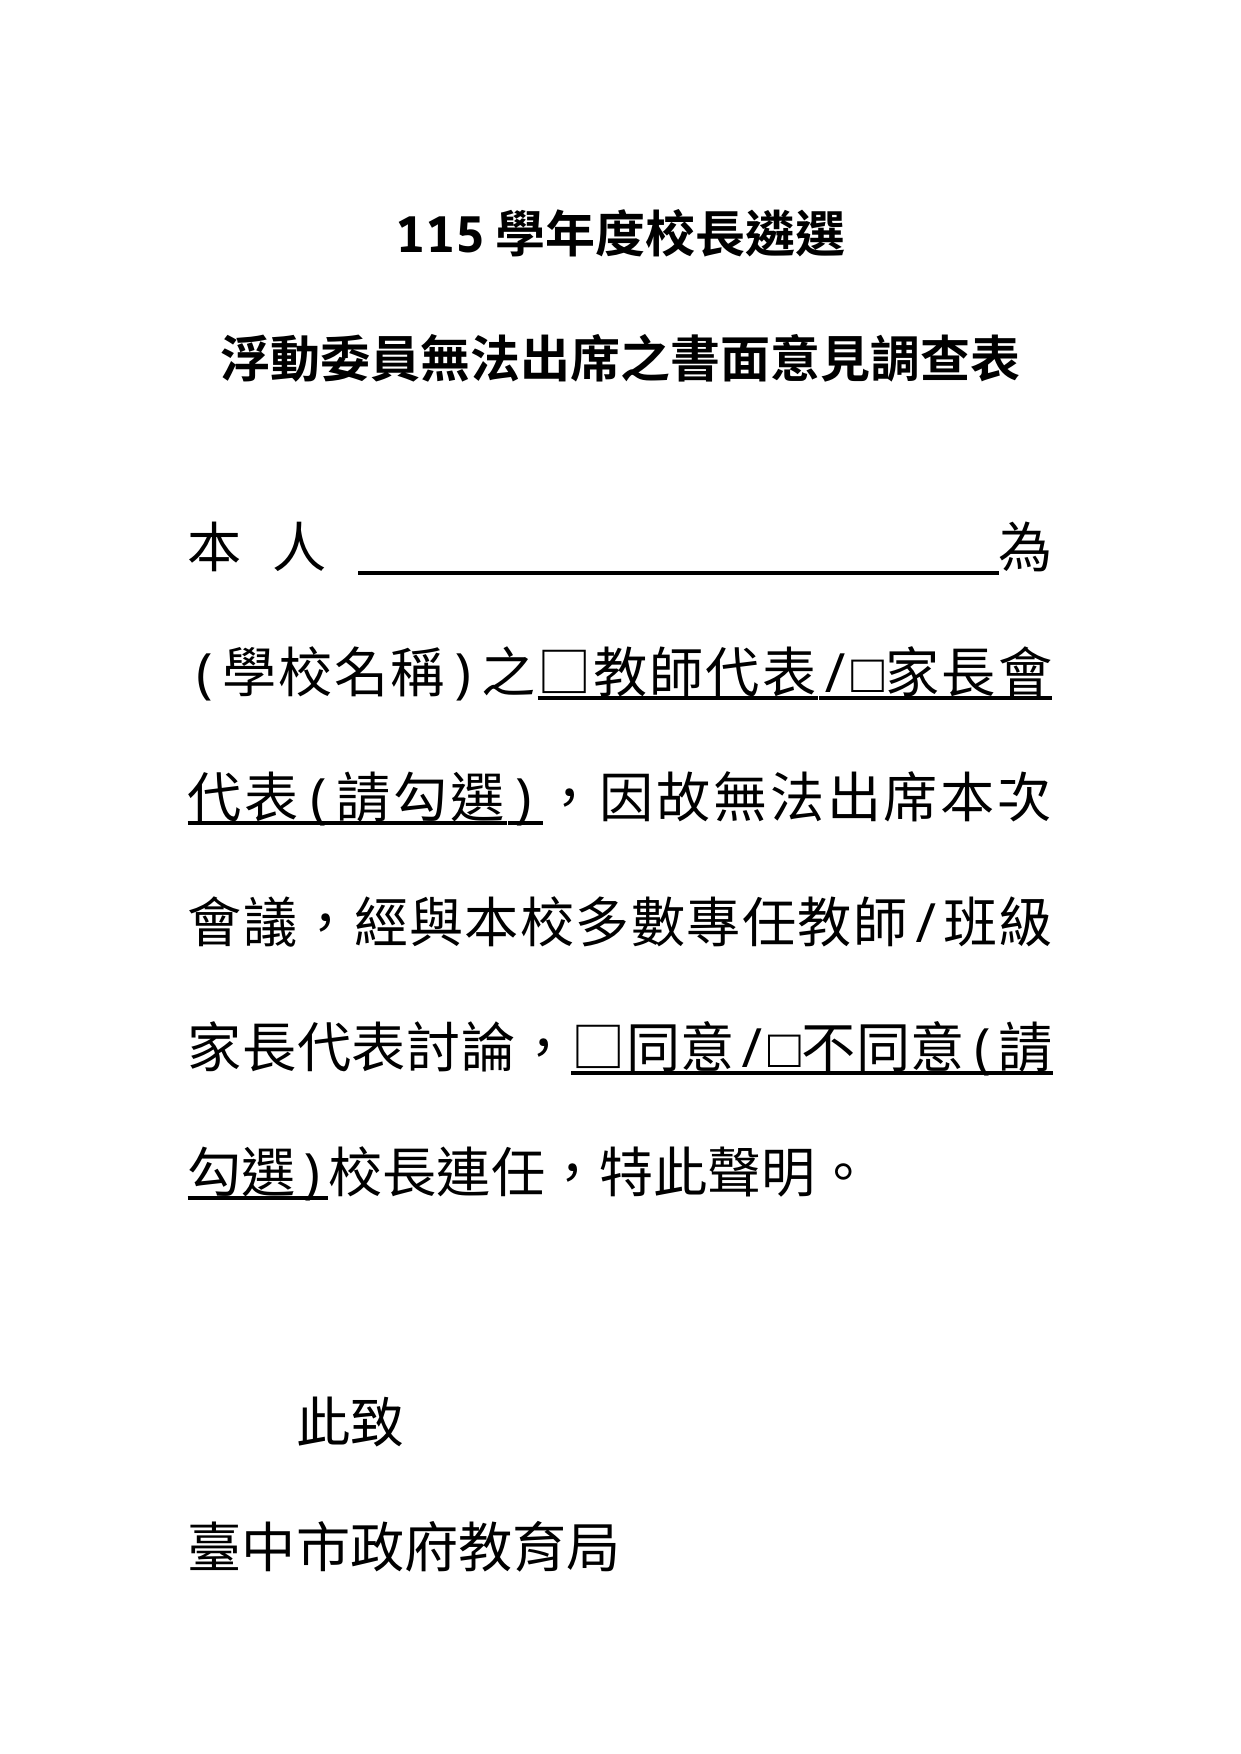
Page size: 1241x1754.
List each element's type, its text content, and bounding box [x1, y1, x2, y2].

text 臺中市政府教育局 [187, 1471, 1053, 1596]
text 浮動委員無法出席之書面意見調查表 [187, 283, 1053, 408]
text 115學年度校長遴選 [187, 158, 1053, 283]
text 此致 [187, 1346, 1053, 1471]
text 本人 為 (學校名稱)之□教師代表/□家長會代表(請勾選)，因故無法出席本次會議，經與本校多數專任教師/班級家長代表討論，□同意/□不同意(請勾選)校長連任，特此聲明。 [187, 471, 1053, 1221]
